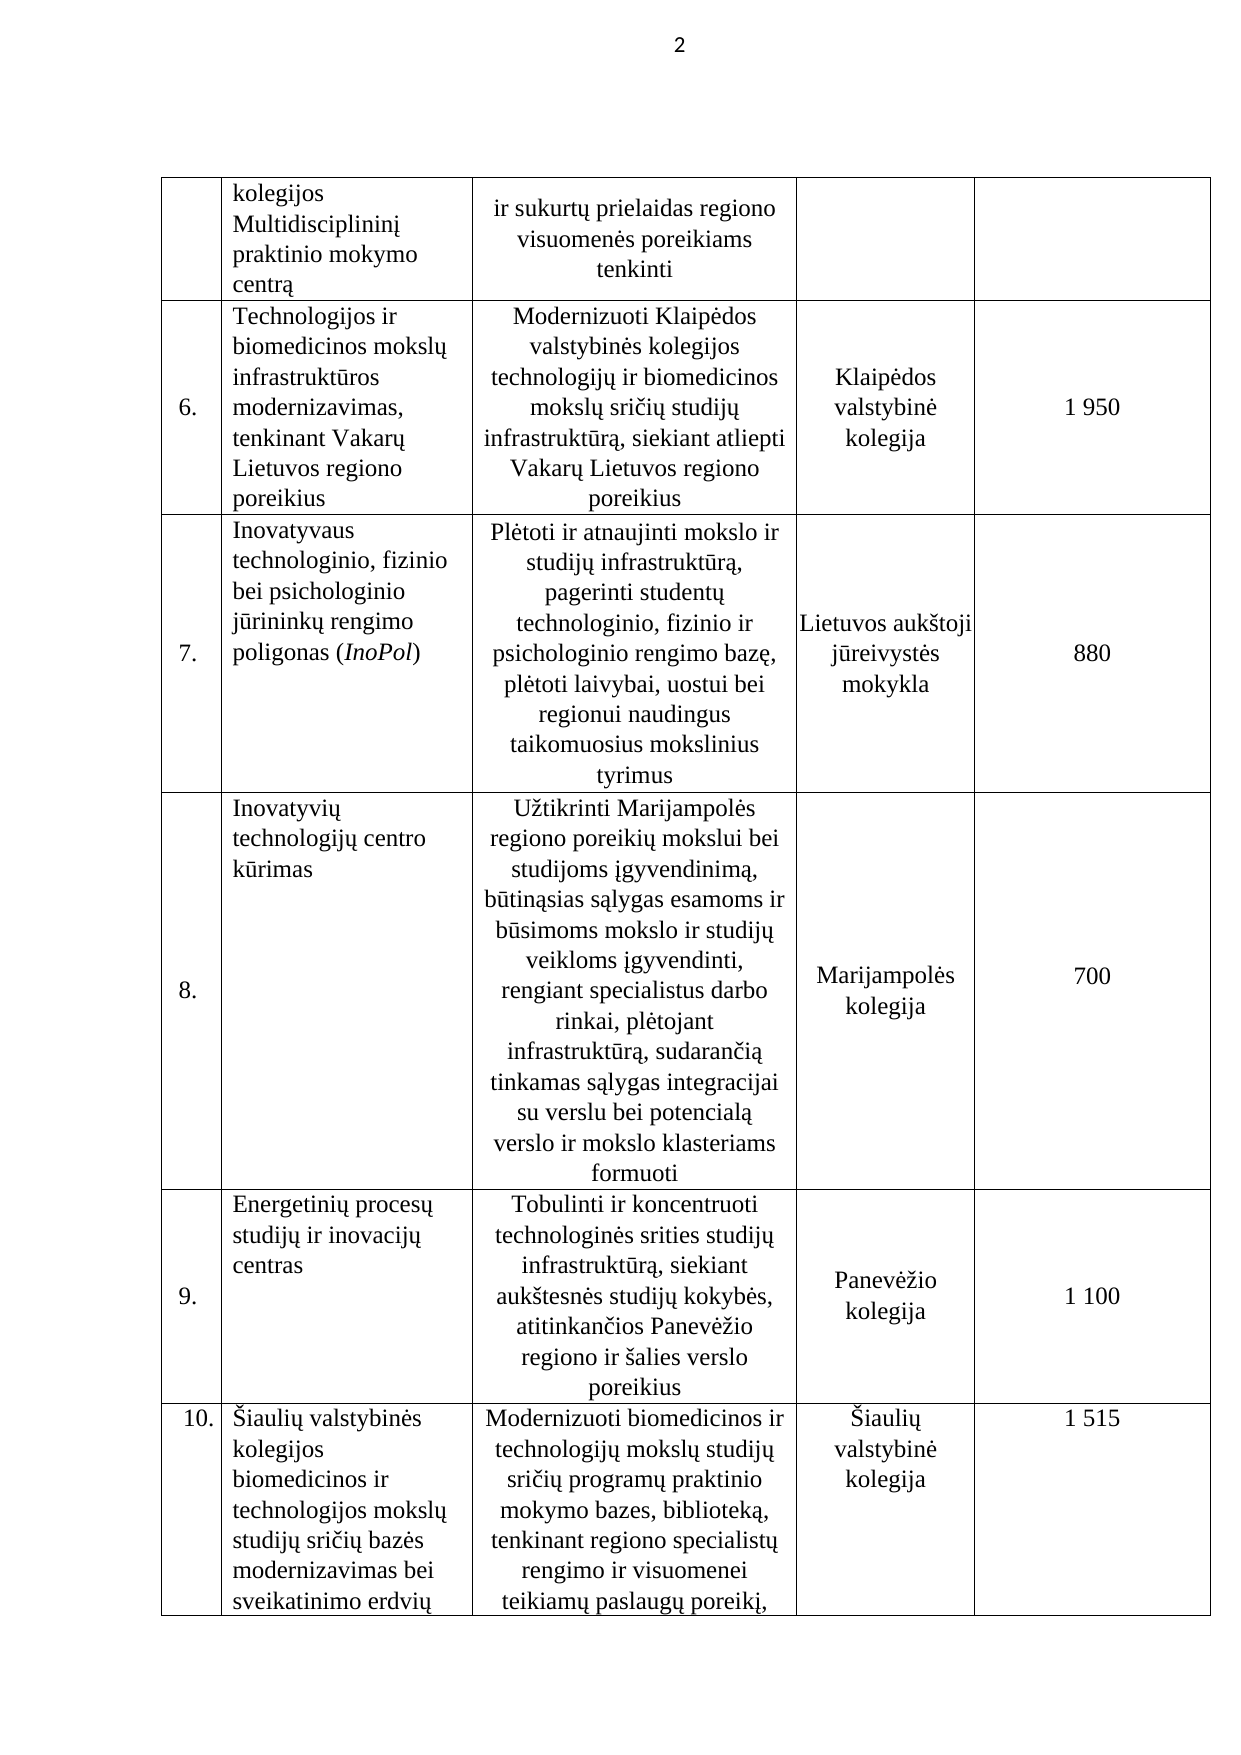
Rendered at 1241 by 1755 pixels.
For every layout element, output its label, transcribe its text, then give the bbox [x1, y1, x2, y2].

table_cell 6. [162, 301, 221, 514]
table_cell Modernizuoti biomedicinos ir technologijų mokslų studijų sričių programų praktinio mokymo bazes, biblioteką, tenkinant regiono specialistų rengimo ir visuomenei teikiamų paslaugų poreikį, [473, 1404, 796, 1615]
table_cell Technologijos ir biomedicinos mokslų infrastruktūros modernizavimas, tenkinant Vakarų Lietuvos regiono poreikius [222, 301, 472, 514]
table_cell 7. [162, 515, 221, 792]
table_cell Panevėžio kolegija [797, 1190, 974, 1402]
table_cell [162, 178, 221, 300]
table_cell kolegijos Multidisciplininį praktinio mokymo centrą [222, 178, 472, 300]
table_cell Lietuvos aukštoji jūreivystės mokykla [797, 515, 974, 792]
table_cell 10. [162, 1404, 221, 1615]
table_cell 9. [162, 1190, 221, 1402]
table_cell Inovatyvių technologijų centro kūrimas [222, 793, 472, 1188]
table_cell 1 100 [975, 1190, 1210, 1402]
table_cell Modernizuoti Klaipėdos valstybinės kolegijos technologijų ir biomedicinos mokslų sričių studijų infrastruktūrą, siekiant atliepti Vakarų Lietuvos regiono poreikius [473, 301, 796, 514]
table_cell ir sukurtų prielaidas regiono visuomenės poreikiams tenkinti [473, 178, 796, 300]
table_cell Užtikrinti Marijampolės regiono poreikių mokslui bei studijoms įgyvendinimą, būtinąsias sąlygas esamoms ir būsimoms mokslo ir studijų veikloms įgyvendinti, rengiant specialistus darbo rinkai, plėtojant infrastruktūrą, sudarančią tinkamas sąlygas integracijai su verslu bei potencialą verslo ir mokslo klasteriams formuoti [473, 793, 796, 1188]
table_cell Inovatyvaus technologinio, fizinio bei psichologinio jūrininkų rengimo poligonas (InoPol) [222, 515, 472, 792]
table_cell [975, 178, 1210, 300]
table_cell 1 950 [975, 301, 1210, 514]
table_cell Plėtoti ir atnaujinti mokslo ir studijų infrastruktūrą, pagerinti studentų technologinio, fizinio ir psichologinio rengimo bazę, plėtoti laivybai, uostui bei regionui naudingus taikomuosius mokslinius tyrimus [473, 515, 796, 792]
table_cell Marijampolės kolegija [797, 793, 974, 1188]
table_cell Šiaulių valstybinė kolegija [797, 1404, 974, 1615]
table_cell [797, 178, 974, 300]
table_cell 1 515 [975, 1404, 1210, 1615]
table_cell Klaipėdos valstybinė kolegija [797, 301, 974, 514]
table_cell 880 [975, 515, 1210, 792]
table_cell Tobulinti ir koncentruoti technologinės srities studijų infrastruktūrą, siekiant aukštesnės studijų kokybės, atitinkančios Panevėžio regiono ir šalies verslo poreikius [473, 1190, 796, 1402]
table_cell 8. [162, 793, 221, 1188]
table_cell Energetinių procesų studijų ir inovacijų centras [222, 1190, 472, 1402]
table_cell Šiaulių valstybinės kolegijos biomedicinos ir technologijos mokslų studijų sričių bazės modernizavimas bei sveikatinimo erdvių [222, 1404, 472, 1615]
table_cell 700 [975, 793, 1210, 1188]
